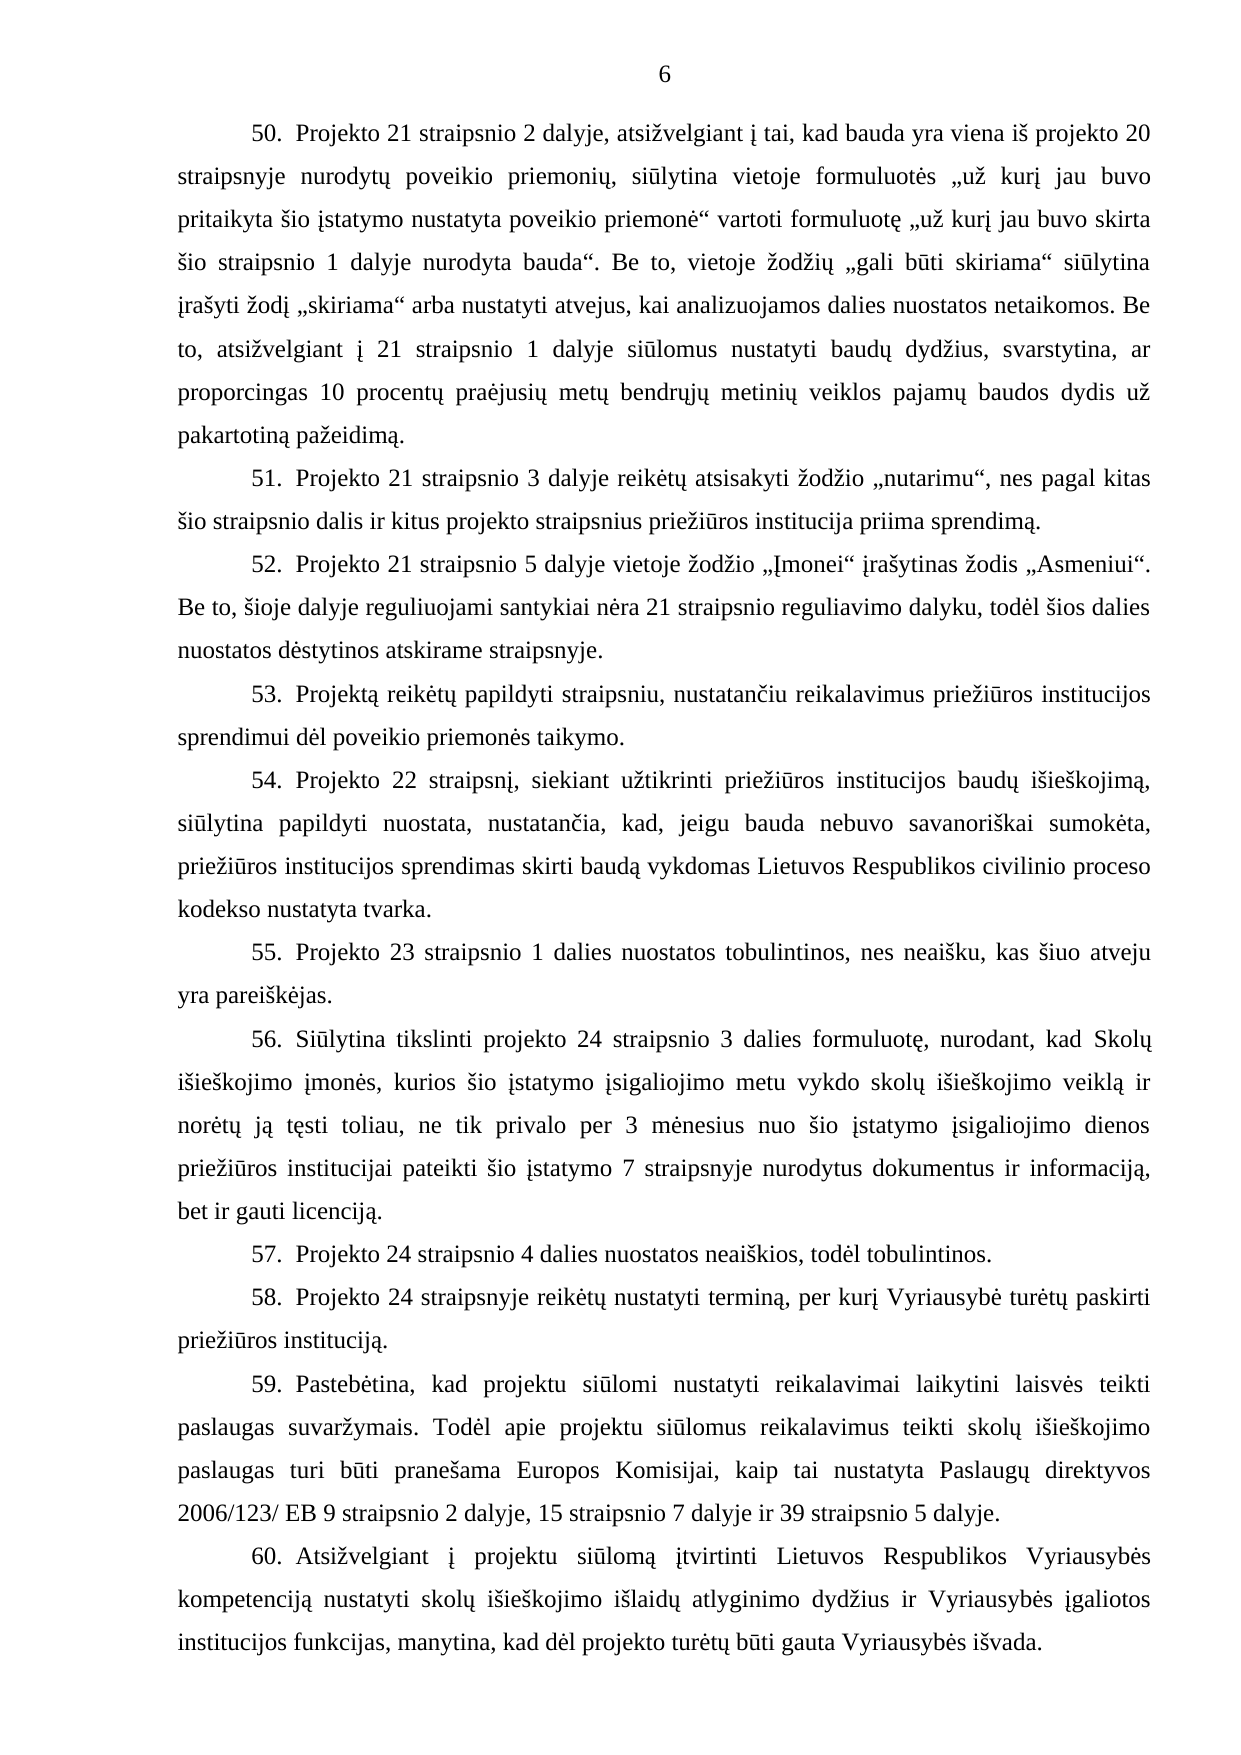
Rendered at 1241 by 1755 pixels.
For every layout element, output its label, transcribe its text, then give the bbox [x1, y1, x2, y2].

list Projekto 22 straipsnį, siekiant užtikrinti priežiūros institucijos baudų išieškojimą, siūlytina papildyti nuostata, nustatančia, kad, jeigu bauda nebuvo savanoriškai sumokėta, priežiūros institucijos sprendimas skirti baudą vykdomas Lietuvos Respublikos civilinio proceso kodekso nustatyta tvarka. [177, 765, 1152, 923]
list Projektą reikėtų papildyti straipsniu, nustatančiu reikalavimus priežiūros institucijos sprendimui dėl poveikio priemonės taikymo. [177, 679, 1152, 751]
list Projekto 21 straipsnio 2 dalyje, atsižvelgiant į tai, kad bauda yra viena iš projekto 20 straipsnyje nurodytų poveikio priemonių, siūlytina vietoje formuluotės „už kurį jau buvo pritaikyta šio įstatymo nustatyta poveikio priemonė“ vartoti formuluotę „už kurį jau buvo skirta šio straipsnio 1 dalyje nurodyta bauda“. Be to, vietoje žodžių „gali būti skiriama“ siūlytina įrašyti žodį „skiriama“ arba nustatyti atvejus, kai analizuojamos dalies nuostatos netaikomos. Be to, atsižvelgiant į 21 straipsnio 1 dalyje siūlomus nustatyti baudų dydžius, svarstytina, ar proporcingas 10 procentų praėjusių metų bendrųjų metinių veiklos pajamų baudos dydis už pakartotiną pažeidimą. [177, 118, 1152, 449]
list Projekto 23 straipsnio 1 dalies nuostatos tobulintinos, nes neaišku, kas šiuo atveju yra pareiškėjas. [177, 937, 1152, 1009]
list Projekto 21 straipsnio 5 dalyje vietoje žodžio „Įmonei“ įrašytinas žodis „Asmeniui“. Be to, šioje dalyje reguliuojami santykiai nėra 21 straipsnio reguliavimo dalyku, todėl šios dalies nuostatos dėstytinos atskirame straipsnyje. [177, 549, 1152, 664]
list Projekto 24 straipsnio 4 dalies nuostatos neaiškios, todėl tobulintinos. [177, 1239, 1152, 1268]
list Projekto 24 straipsnyje reikėtų nustatyti terminą, per kurį Vyriausybė turėtų paskirti priežiūros instituciją. [177, 1282, 1152, 1354]
list Pastebėtina, kad projektu siūlomi nustatyti reikalavimai laikytini laisvės teikti paslaugas suvaržymais. Todėl apie projektu siūlomus reikalavimus teikti skolų išieškojimo paslaugas turi būti pranešama Europos Komisijai, kaip tai nustatyta Paslaugų direktyvos 2006/123/ EB 9 straipsnio 2 dalyje, 15 straipsnio 7 dalyje ir 39 straipsnio 5 dalyje. [177, 1369, 1152, 1527]
list Atsižvelgiant į projektu siūlomą įtvirtinti Lietuvos Respublikos Vyriausybės kompetenciją nustatyti skolų išieškojimo išlaidų atlyginimo dydžius ir Vyriausybės įgaliotos institucijos funkcijas, manytina, kad dėl projekto turėtų būti gauta Vyriausybės išvada. [177, 1541, 1152, 1656]
list Siūlytina tikslinti projekto 24 straipsnio 3 dalies formuluotę, nurodant, kad Skolų išieškojimo įmonės, kurios šio įstatymo įsigaliojimo metu vykdo skolų išieškojimo veiklą ir norėtų ją tęsti toliau, ne tik privalo per 3 mėnesius nuo šio įstatymo įsigaliojimo dienos priežiūros institucijai pateikti šio įstatymo 7 straipsnyje nurodytus dokumentus ir informaciją, bet ir gauti licenciją. [177, 1024, 1152, 1225]
list Projekto 21 straipsnio 3 dalyje reikėtų atsisakyti žodžio „nutarimu“, nes pagal kitas šio straipsnio dalis ir kitus projekto straipsnius priežiūros institucija priima sprendimą. [177, 463, 1152, 535]
